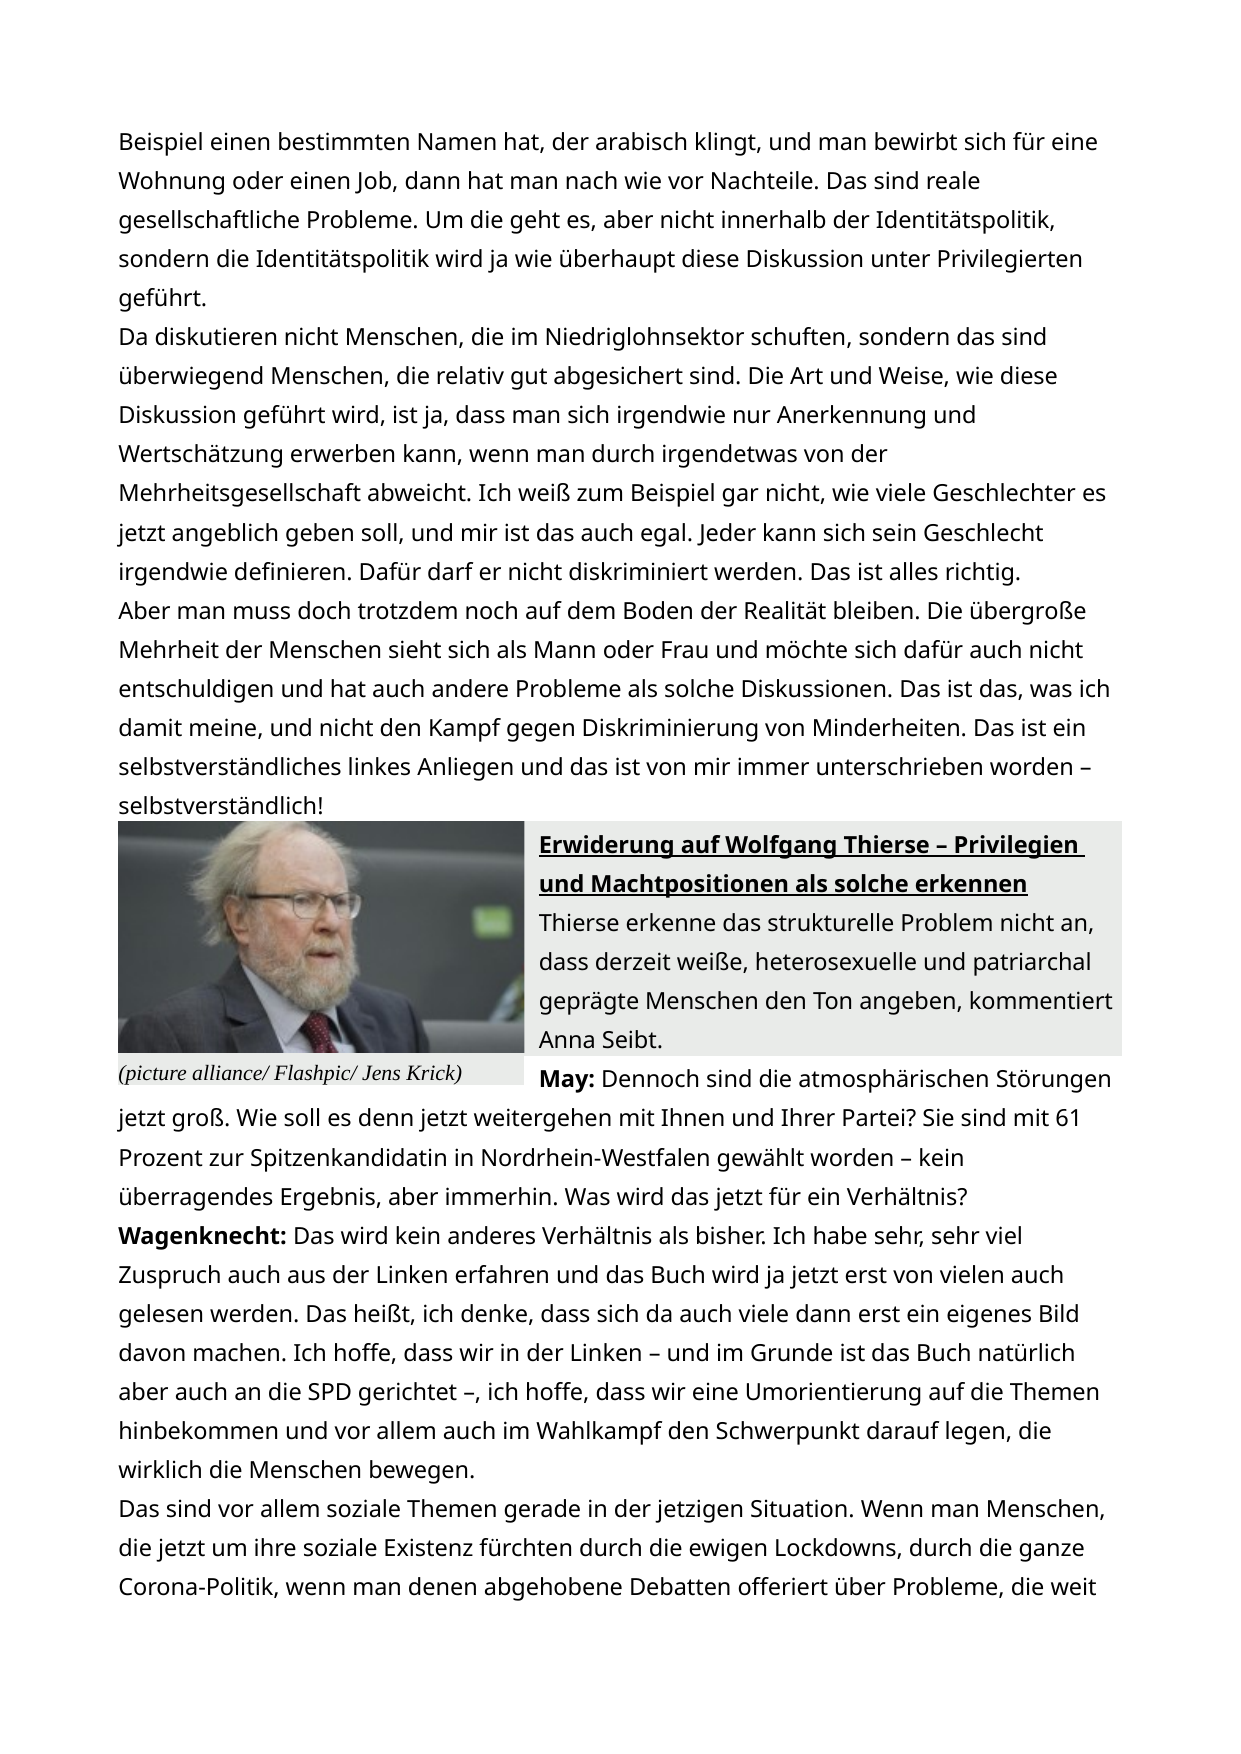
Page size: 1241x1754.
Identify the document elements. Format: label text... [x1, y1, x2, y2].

text Aber man muss doch trotzdem noch auf dem Boden der Realität bleiben. Die übergroße Mehrheit der Menschen sieht sich als Mann oder Frau und möchte sich dafür auch nicht entschuldigen und hat auch andere Probleme als solche Diskussionen. Das ist das, was ich damit meine, und nicht den Kampf gegen Diskriminierung von Minderheiten. Das ist ein selbstverständliches linkes Anliegen und das ist von mir immer unterschrieben worden – selbstverständlich! [118, 587, 1122, 821]
text Das sind vor allem soziale Themen gerade in der jetzigen Situation. Wenn man Menschen, die jetzt um ihre soziale Existenz fürchten durch die ewigen Lockdowns, durch die ganze Corona-Politik, wenn man denen abgehobene Debatten offeriert über Probleme, die weit [118, 1485, 1122, 1602]
text May: Dennoch sind die atmosphärischen Störungen jetzt groß. Wie soll es denn jetzt weitergehen mit Ihnen und Ihrer Partei? Sie sind mit 61 Prozent zur Spitzenkandidatin in Nordrhein-Westfalen gewählt worden – kein überragendes Ergebnis, aber immerhin. Was wird das jetzt für ein Verhältnis? [118, 1056, 1122, 1212]
text Erwiderung auf Wolfgang Thierse – Privilegien und Machtpositionen als solche erkennen Thierse erkenne das strukturelle Problem nicht an, dass derzeit weiße, heterosexuelle und patriarchal geprägte Menschen den Ton angeben, kommentiert Anna Seibt. [509, 821, 1122, 1085]
text Da diskutieren nicht Menschen, die im Niedriglohnsektor schuften, sondern das sind überwiegend Menschen, die relativ gut abgesichert sind. Die Art und Weise, wie diese Diskussion geführt wird, ist ja, dass man sich irgendwie nur Anerkennung und Wertschätzung erwerben kann, wenn man durch irgendetwas von der Mehrheitsgesellschaft abweicht. Ich weiß zum Beispiel gar nicht, wie viele Geschlechter es jetzt angeblich geben soll, und mir ist das auch egal. Jeder kann sich sein Geschlecht irgendwie definieren. Dafür darf er nicht diskriminiert werden. Das ist alles richtig. [118, 313, 1122, 587]
text Wagenknecht: Das wird kein anderes Verhältnis als bisher. Ich habe sehr, sehr viel Zuspruch auch aus der Linken erfahren und das Buch wird ja jetzt erst von vielen auch gelesen werden. Das heißt, ich denke, dass sich da auch viele dann erst ein eigenes Bild davon machen. Ich hoffe, dass wir in der Linken – und im Grunde ist das Buch natürlich aber auch an die SPD gerichtet –, ich hoffe, dass wir eine Umorientierung auf die Themen hinbekommen und vor allem auch im Wahlkampf den Schwerpunkt darauf legen, die wirklich die Menschen bewegen. [118, 1212, 1122, 1485]
picture [118, 821, 525, 1053]
text Beispiel einen bestimmten Namen hat, der arabisch klingt, und man bewirbt sich für eine Wohnung oder einen Job, dann hat man nach wie vor Nachteile. Das sind reale gesellschaftliche Probleme. Um die geht es, aber nicht innerhalb der Identitätspolitik, sondern die Identitätspolitik wird ja wie überhaupt diese Diskussion unter Privilegierten geführt. [118, 118, 1122, 313]
text (picture alliance/ Flashpic/ Jens Krick) [118, 1053, 509, 1085]
